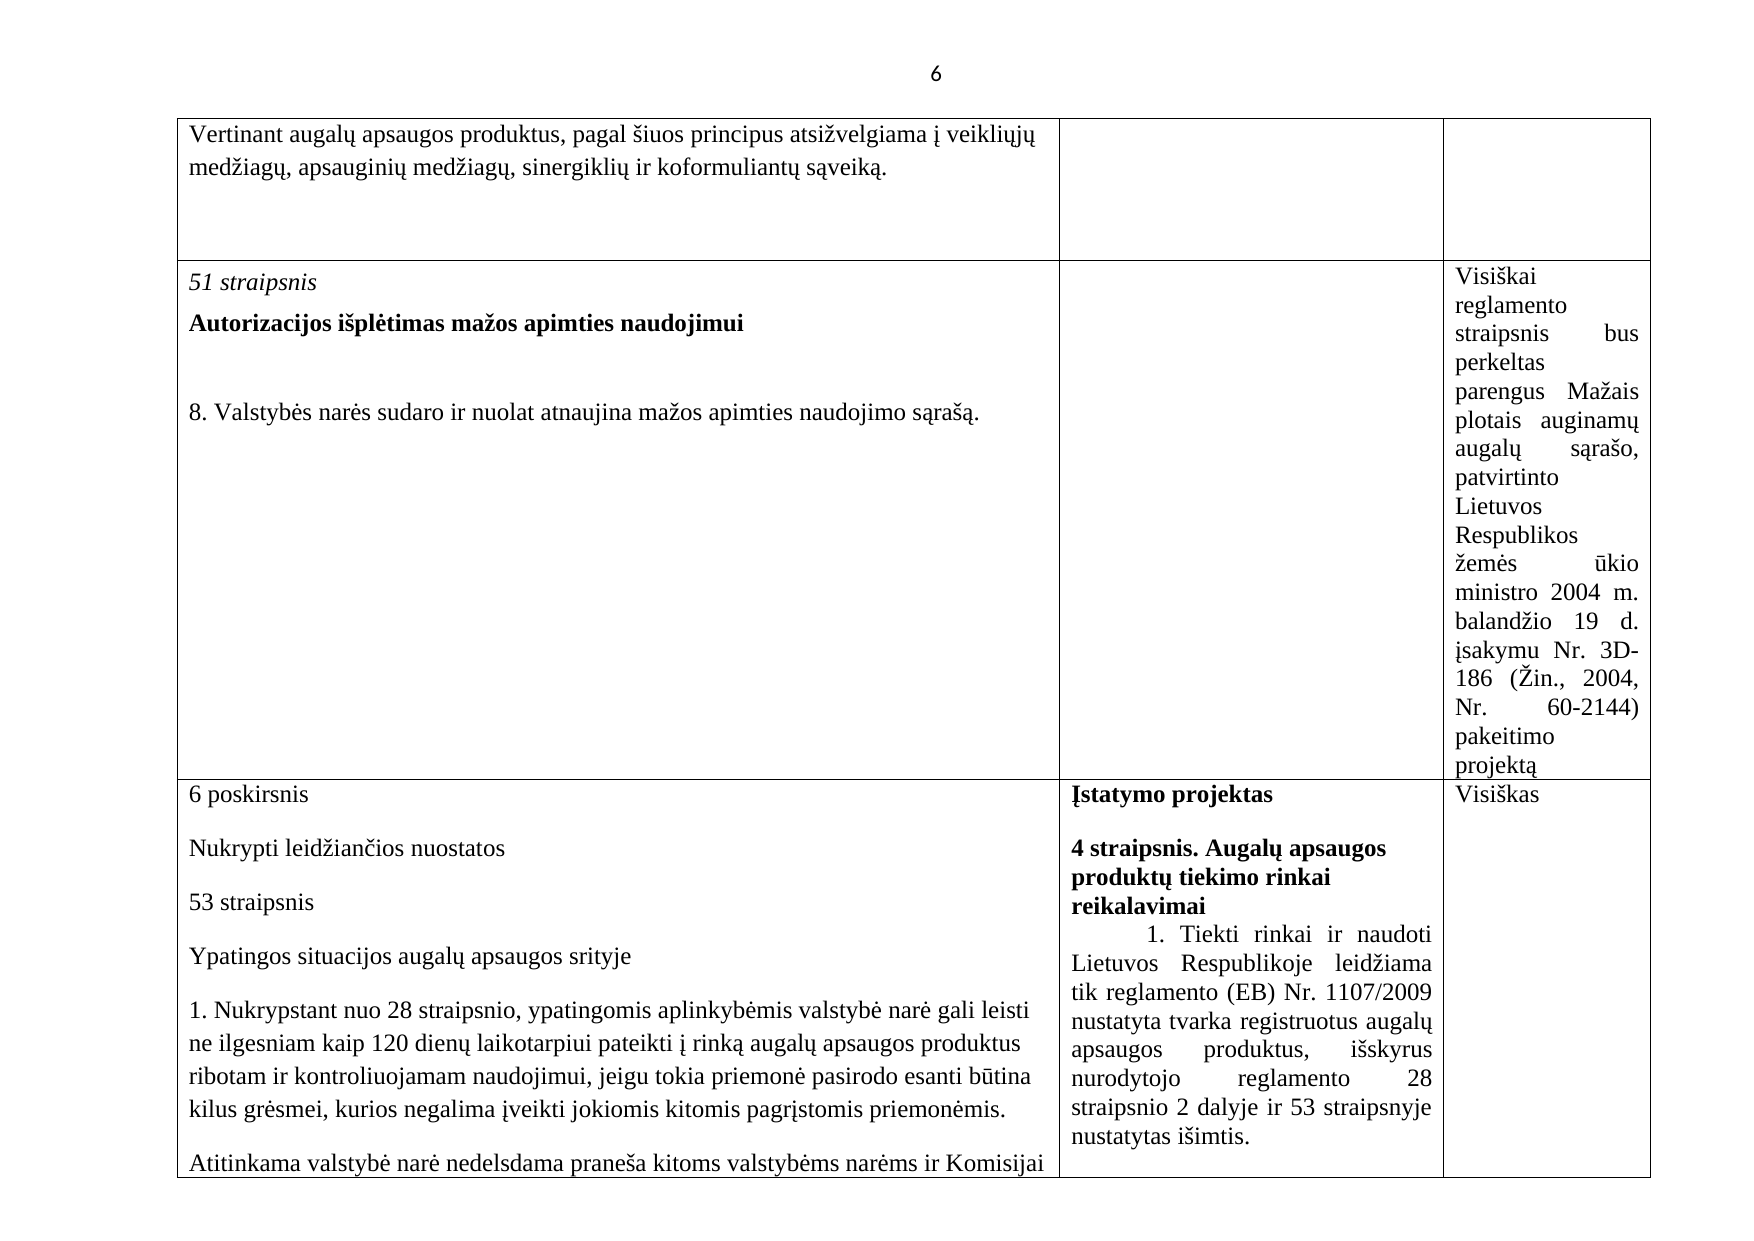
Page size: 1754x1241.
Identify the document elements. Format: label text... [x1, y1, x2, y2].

table_cell Įstatymo projektas 4 straipsnis. Augalų apsaugos produktų tiekimo rinkai reikalavimai 1. Tiekti rinkai ir naudoti Lietuvos Respublikoje leidžiama tik reglamento (EB) Nr. 1107/2009 nustatyta tvarka registruotus augalų apsaugos produktus, išskyrus nurodytojo reglamento 28 straipsnio 2 dalyje ir 53 straipsnyje nustatytas išimtis. [1060, 780, 1443, 1177]
table_cell Visiškai reglamento straipsnis bus perkeltas parengus Mažais plotais auginamų augalų sąrašo, patvirtinto Lietuvos Respublikos žemės ūkio ministro 2004 m. balandžio 19 d. įsakymu Nr. 3D-186 (Žin., 2004, Nr. 60-2144) pakeitimo projektą [1444, 261, 1650, 778]
table_cell Vertinant augalų apsaugos produktus, pagal šiuos principus atsižvelgiama į veikliųjų medžiagų, apsauginių medžiagų, sinergiklių ir koformuliantų sąveiką. [178, 119, 1059, 260]
table_cell 6 poskirsnis Nukrypti leidžiančios nuostatos 53 straipsnis Ypatingos situacijos augalų apsaugos srityje 1. Nukrypstant nuo 28 straipsnio, ypatingomis aplinkybėmis valstybė narė gali leisti ne ilgesniam kaip 120 dienų laikotarpiui pateikti į rinką augalų apsaugos produktus ribotam ir kontroliuojamam naudojimui, jeigu tokia priemonė pasirodo esanti būtina kilus grėsmei, kurios negalima įveikti jokiomis kitomis pagrįstomis priemonėmis. Atitinkama valstybė narė nedelsdama praneša kitoms valstybėms narėms ir Komisijai [178, 780, 1059, 1177]
table_cell 51 straipsnis Autorizacijos išplėtimas mažos apimties naudojimui 8. Valstybės narės sudaro ir nuolat atnaujina mažos apimties naudojimo sąrašą. [178, 261, 1059, 778]
table_cell Visiškas [1444, 780, 1650, 1177]
table_cell [1060, 261, 1443, 778]
table_cell [1060, 119, 1443, 260]
table_cell [1444, 119, 1650, 260]
